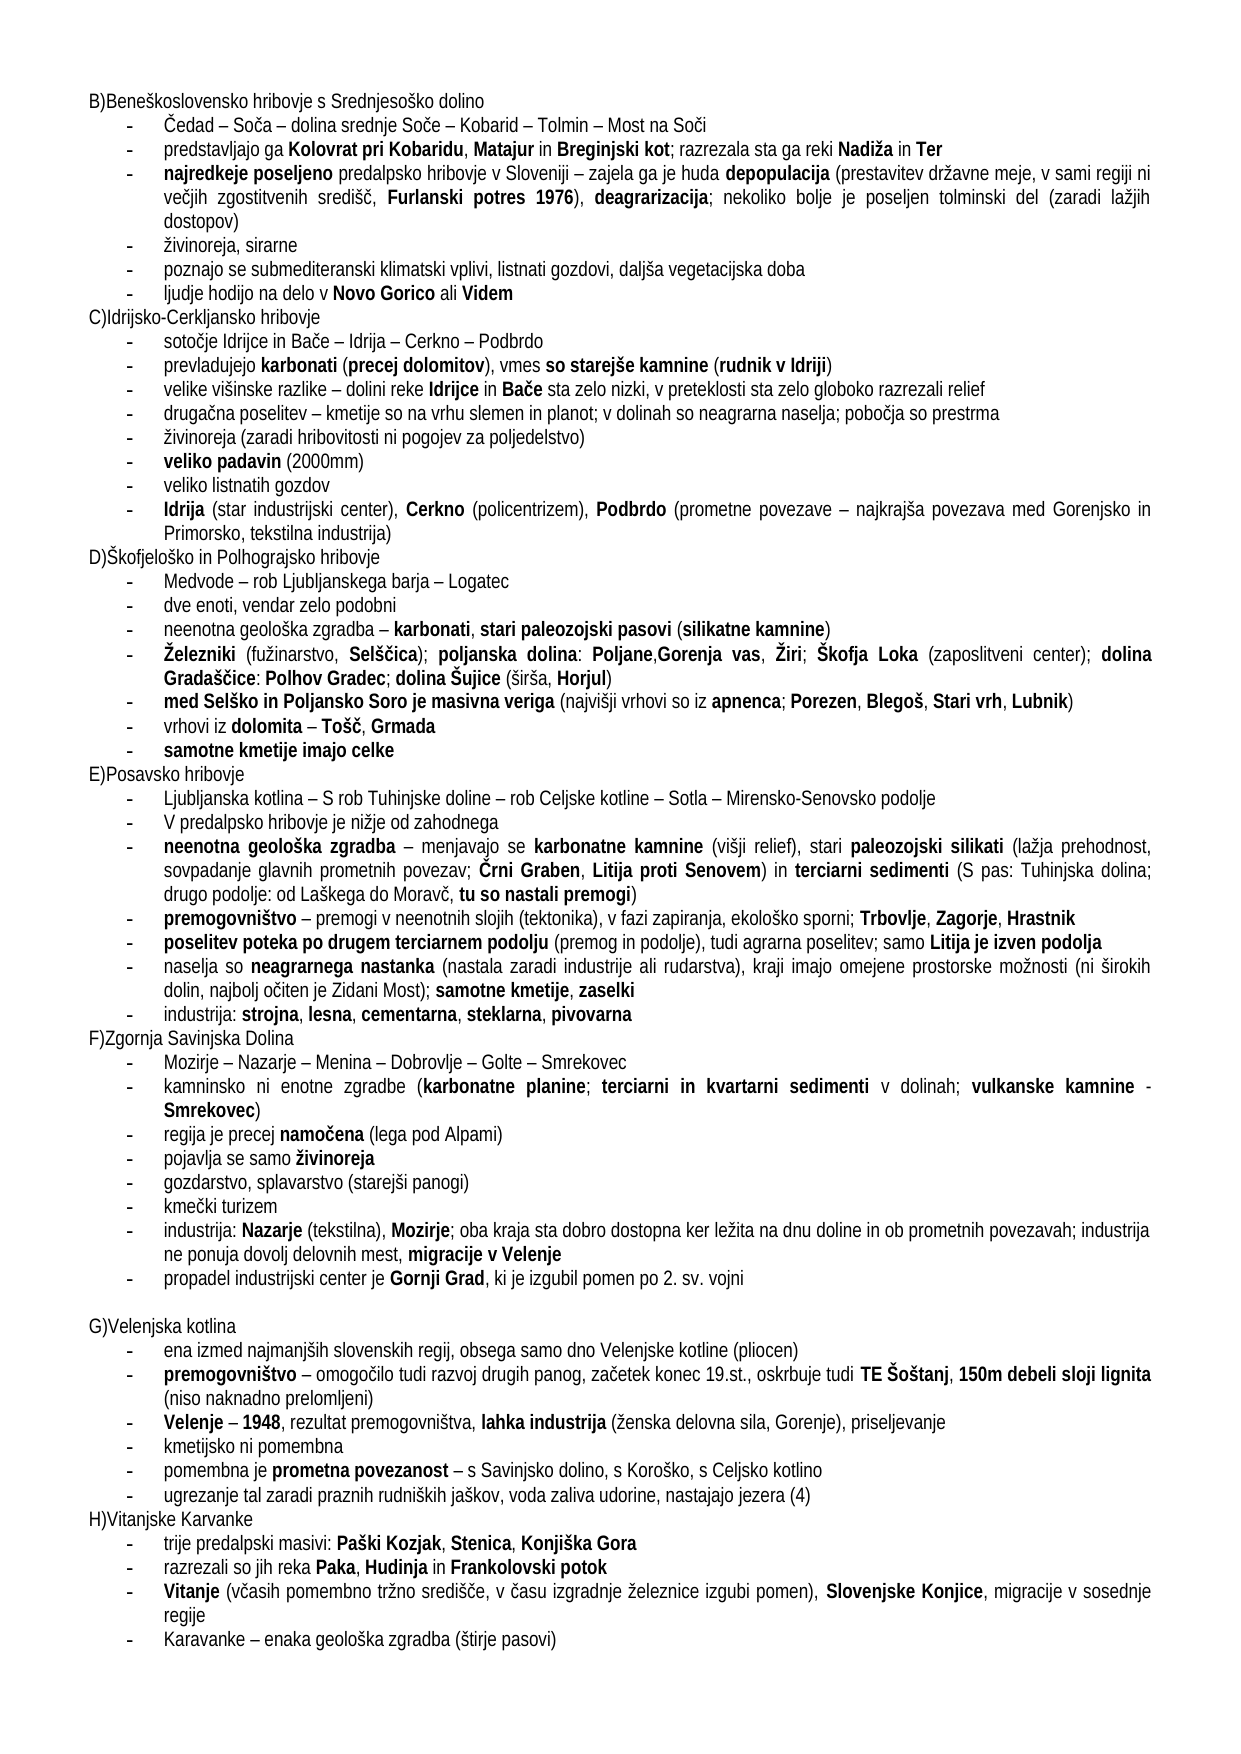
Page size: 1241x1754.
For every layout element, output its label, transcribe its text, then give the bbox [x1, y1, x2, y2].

text E)Posavsko hribovje [89, 762, 1152, 786]
list kmetijsko ni pomembna [126, 1434, 1152, 1458]
list veliko padavin (2000mm) [126, 449, 1152, 473]
list premogovništvo – premogi v neenotnih slojih (tektonika), v fazi zapiranja, ekološko sporni; Trbovlje, Zagorje, Hrastnik [126, 906, 1152, 930]
list sotočje Idrijce in Bače – Idrija – Cerkno – Podbrdo [126, 329, 1152, 353]
list med Selško in Poljansko Soro je masivna veriga (najvišji vrhovi so iz apnenca; Porezen, Blegoš, Stari vrh, Lubnik) [126, 689, 1152, 713]
list velike višinske razlike – dolini reke Idrijce in Bače sta zelo nizki, v preteklosti sta zelo globoko razrezali relief [126, 377, 1152, 401]
list neenotna geološka zgradba – karbonati, stari paleozojski pasovi (silikatne kamnine) [126, 617, 1152, 641]
list trije predalpski masivi: Paški Kozjak, Stenica, Konjiška Gora [126, 1531, 1152, 1554]
list pomembna je prometna povezanost – s Savinjsko dolino, s Koroško, s Celjsko kotlino [126, 1458, 1152, 1482]
list kamninsko ni enotne zgradbe (karbonatne planine; terciarni in kvartarni sedimenti v dolinah; vulkanske kamnine - Smrekovec) [126, 1074, 1152, 1122]
list poselitev poteka po drugem terciarnem podolju (premog in podolje), tudi agrarna poselitev; samo Litija je izven podolja [126, 930, 1152, 954]
list ena izmed najmanjših slovenskih regij, obsega samo dno Velenjske kotline (pliocen) [126, 1338, 1152, 1362]
list najredkeje poseljeno predalpsko hribovje v Sloveniji – zajela ga je huda depopulacija (prestavitev državne meje, v sami regiji ni večjih zgostitvenih središč, Furlanski potres 1976), deagrarizacija; nekoliko bolje je poseljen tolminski del (zaradi lažjih dostopov) [126, 161, 1152, 233]
list samotne kmetije imajo celke [126, 738, 1152, 762]
list ljudje hodijo na delo v Novo Gorico ali Videm [126, 281, 1152, 305]
list veliko listnatih gozdov [126, 473, 1152, 497]
list V predalpsko hribovje je nižje od zahodnega [126, 810, 1152, 834]
list kmečki turizem [126, 1194, 1152, 1218]
list prevladujejo karbonati (precej dolomitov), vmes so starejše kamnine (rudnik v Idriji) [126, 353, 1152, 377]
list premogovništvo – omogočilo tudi razvoj drugih panog, začetek konec 19.st., oskrbuje tudi TE Šoštanj, 150m debeli sloji lignita (niso naknadno prelomljeni) [126, 1362, 1152, 1410]
text F)Zgornja Savinjska Dolina [89, 1026, 1152, 1050]
text D)Škofjeloško in Polhograjsko hribovje [89, 545, 1152, 569]
list Idrija (star industrijski center), Cerkno (policentrizem), Podbrdo (prometne povezave – najkrajša povezava med Gorenjsko in Primorsko, tekstilna industrija) [126, 497, 1152, 545]
text B)Beneškoslovensko hribovje s Srednjesoško dolino [89, 89, 1152, 113]
list ugrezanje tal zaradi praznih rudniških jaškov, voda zaliva udorine, nastajajo jezera (4) [126, 1482, 1152, 1507]
list Železniki (fužinarstvo, Selščica); poljanska dolina: Poljane,Gorenja vas, Žiri; Škofja Loka (zaposlitveni center); dolina Gradaščice: Polhov Gradec; dolina Šujice (širša, Horjul) [126, 641, 1152, 689]
list razrezali so jih reka Paka, Hudinja in Frankolovski potok [126, 1554, 1152, 1579]
list propadel industrijski center je Gornji Grad, ki je izgubil pomen po 2. sv. vojni [126, 1266, 1152, 1290]
list drugačna poselitev – kmetije so na vrhu slemen in planot; v dolinah so neagrarna naselja; pobočja so prestrma [126, 401, 1152, 425]
list Karavanke – enaka geološka zgradba (štirje pasovi) [126, 1627, 1152, 1651]
list živinoreja, sirarne [126, 233, 1152, 257]
list regija je precej namočena (lega pod Alpami) [126, 1122, 1152, 1146]
list predstavljajo ga Kolovrat pri Kobaridu, Matajur in Breginjski kot; razrezala sta ga reki Nadiža in Ter [126, 137, 1152, 161]
list pojavlja se samo živinoreja [126, 1146, 1152, 1170]
list naselja so neagrarnega nastanka (nastala zaradi industrije ali rudarstva), kraji imajo omejene prostorske možnosti (ni širokih dolin, najbolj očiten je Zidani Most); samotne kmetije, zaselki [126, 954, 1152, 1002]
list Čedad – Soča – dolina srednje Soče – Kobarid – Tolmin – Most na Soči [126, 113, 1152, 137]
list Velenje – 1948, rezultat premogovništva, lahka industrija (ženska delovna sila, Gorenje), priseljevanje [126, 1410, 1152, 1434]
text C)Idrijsko-Cerkljansko hribovje [89, 305, 1152, 329]
list gozdarstvo, splavarstvo (starejši panogi) [126, 1170, 1152, 1194]
list Vitanje (včasih pomembno tržno središče, v času izgradnje železnice izgubi pomen), Slovenjske Konjice, migracije v sosednje regije [126, 1579, 1152, 1627]
list Mozirje – Nazarje – Menina – Dobrovlje – Golte – Smrekovec [126, 1050, 1152, 1074]
list Ljubljanska kotlina – S rob Tuhinjske doline – rob Celjske kotline – Sotla – Mirensko-Senovsko podolje [126, 786, 1152, 810]
list industrija: Nazarje (tekstilna), Mozirje; oba kraja sta dobro dostopna ker ležita na dnu doline in ob prometnih povezavah; industrija ne ponuja dovolj delovnih mest, migracije v Velenje [126, 1218, 1152, 1266]
list dve enoti, vendar zelo podobni [126, 593, 1152, 617]
list vrhovi iz dolomita – Tošč, Grmada [126, 713, 1152, 738]
list poznajo se submediteranski klimatski vplivi, listnati gozdovi, daljša vegetacijska doba [126, 257, 1152, 281]
list živinoreja (zaradi hribovitosti ni pogojev za poljedelstvo) [126, 425, 1152, 449]
list neenotna geološka zgradba – menjavajo se karbonatne kamnine (višji relief), stari paleozojski silikati (lažja prehodnost, sovpadanje glavnih prometnih povezav; Črni Graben, Litija proti Senovem) in terciarni sedimenti (S pas: Tuhinjska dolina; drugo podolje: od Laškega do Moravč, tu so nastali premogi) [126, 834, 1152, 906]
list industrija: strojna, lesna, cementarna, steklarna, pivovarna [126, 1002, 1152, 1026]
list Medvode – rob Ljubljanskega barja – Logatec [126, 569, 1152, 593]
text H)Vitanjske Karvanke [89, 1507, 1152, 1531]
text G)Velenjska kotlina [89, 1314, 1152, 1338]
